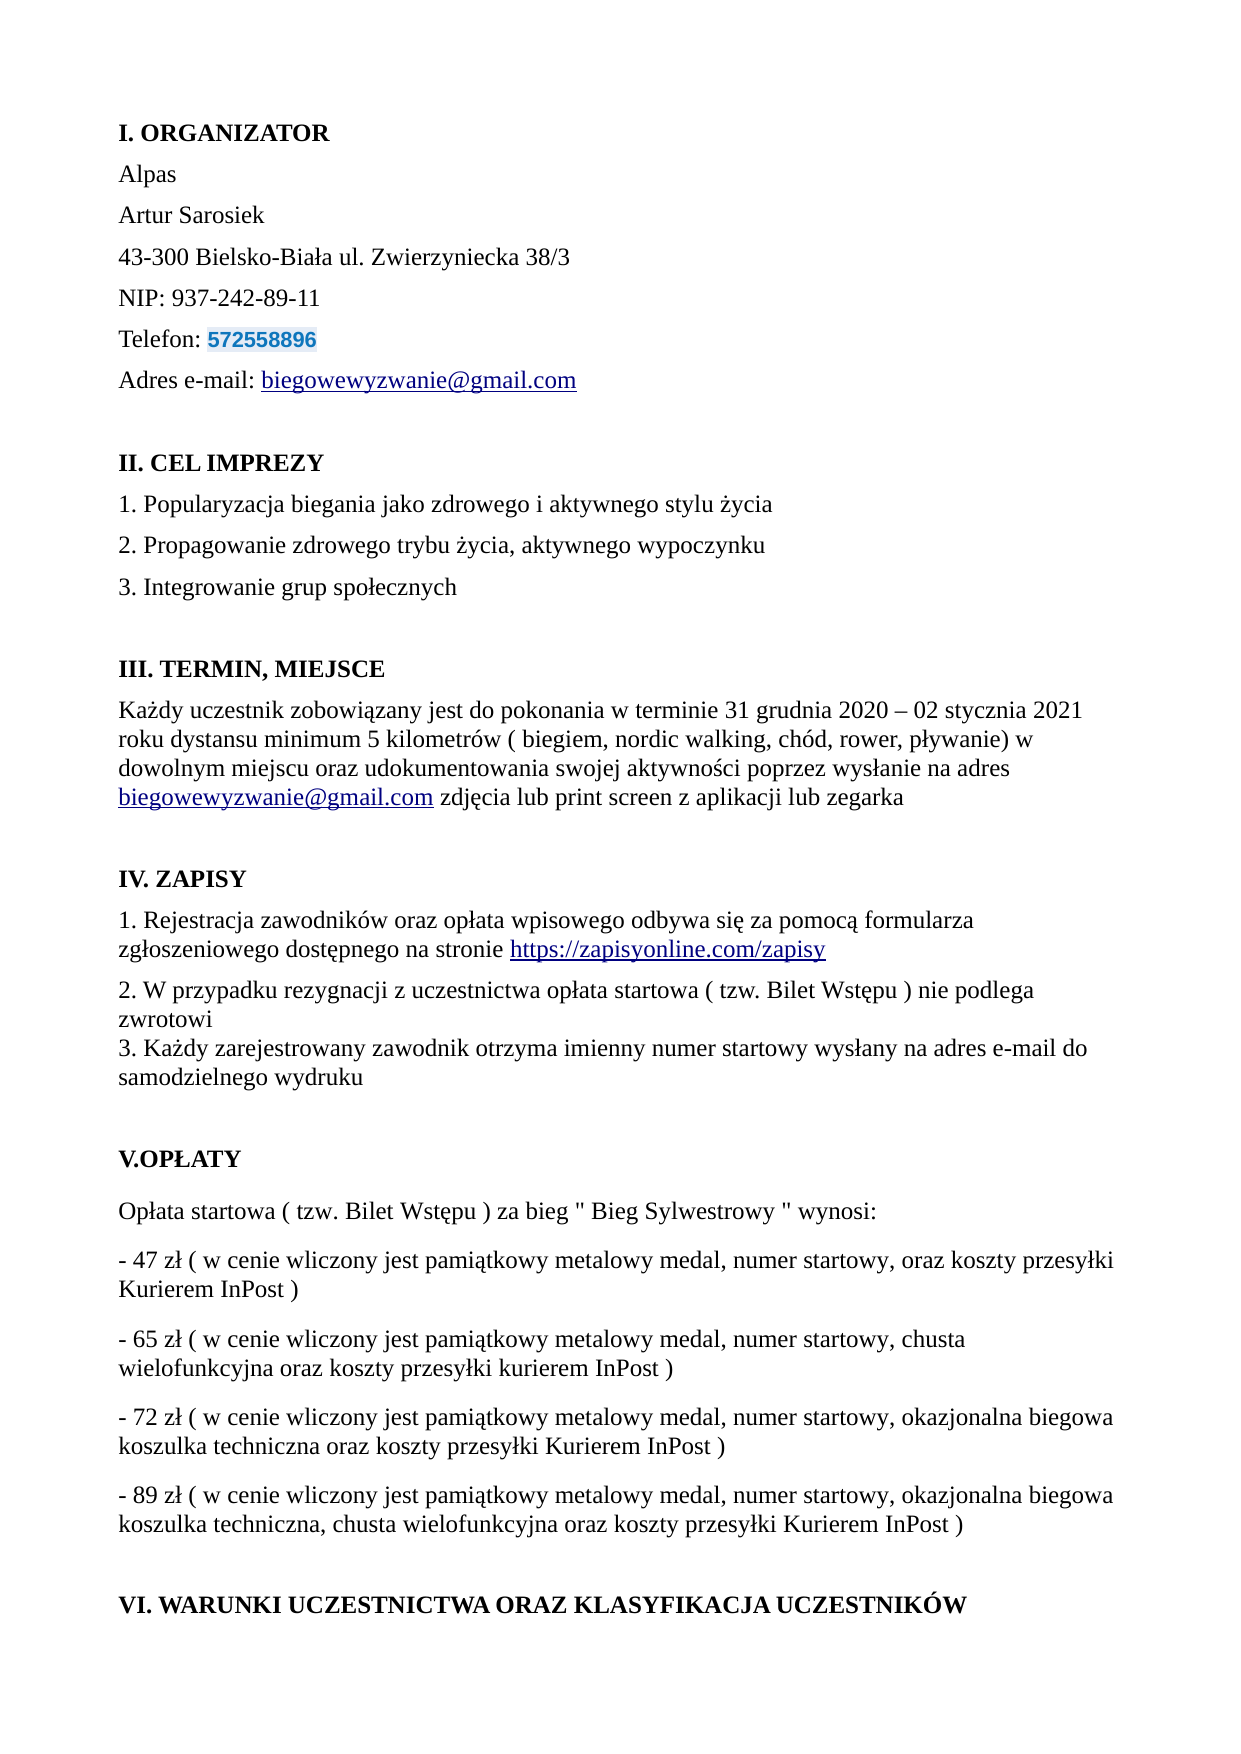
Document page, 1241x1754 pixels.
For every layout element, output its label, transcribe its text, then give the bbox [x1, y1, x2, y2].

text II. CEL IMPREZY [118, 448, 1122, 477]
text - 47 zł ( w cenie wliczony jest pamiątkowy metalowy medal, numer startowy, oraz koszty przesyłki Kurierem InPost ) [118, 1246, 1122, 1303]
text VI. WARUNKI UCZESTNICTWA ORAZ KLASYFIKACJA UCZESTNIKÓW [118, 1590, 1122, 1618]
text Alpas [118, 159, 1122, 188]
text 2. W przypadku rezygnacji z uczestnictwa opłata startowa ( tzw. Bilet Wstępu ) nie podlega zwrotowi [118, 976, 1122, 1033]
text 1. Rejestracja zawodników oraz opłata wpisowego odbywa się za pomocą formularza zgłoszeniowego dostępnego na stronie https://zapisyonline.com/zapisy [118, 906, 1122, 963]
text Każdy uczestnik zobowiązany jest do pokonania w terminie 31 grudnia 2020 – 02 stycznia 2021 roku dystansu minimum 5 kilometrów ( biegiem, nordic walking, chód, rower, pływanie) w dowolnym miejscu oraz udokumentowania swojej aktywności poprzez wysłanie na adres biegowewyzwanie@gmail.com zdjęcia lub print screen z aplikacji lub zegarka [118, 696, 1122, 811]
text 1. Popularyzacja biegania jako zdrowego i aktywnego stylu życia [118, 489, 1122, 518]
text - 65 zł ( w cenie wliczony jest pamiątkowy metalowy medal, numer startowy, chusta wielofunkcyjna oraz koszty przesyłki kurierem InPost ) [118, 1324, 1122, 1381]
text 3. Integrowanie grup społecznych [118, 572, 1122, 601]
text 2. Propagowanie zdrowego trybu życia, aktywnego wypoczynku [118, 531, 1122, 559]
text III. TERMIN, MIEJSCE [118, 654, 1122, 683]
text 43-300 Bielsko-Biała ul. Zwierzyniecka 38/3 [118, 242, 1122, 271]
text - 72 zł ( w cenie wliczony jest pamiątkowy metalowy medal, numer startowy, okazjonalna biegowa koszulka techniczna oraz koszty przesyłki Kurierem InPost ) [118, 1402, 1122, 1460]
text - 89 zł ( w cenie wliczony jest pamiątkowy metalowy medal, numer startowy, okazjonalna biegowa koszulka techniczna, chusta wielofunkcyjna oraz koszty przesyłki Kurierem InPost ) [118, 1481, 1122, 1538]
text Artur Sarosiek [118, 201, 1122, 229]
text IV. ZAPISY [118, 864, 1122, 893]
text Adres e-mail: biegowewyzwanie@gmail.com [118, 366, 1122, 394]
text V.OPŁATY [118, 1144, 1122, 1173]
text Telefon: 572558896 [118, 324, 1122, 353]
text NIP: 937-242-89-11 [118, 283, 1122, 312]
text 3. Każdy zarejestrowany zawodnik otrzyma imienny numer startowy wysłany na adres e-mail do samodzielnego wydruku [118, 1033, 1122, 1091]
text Opłata startowa ( tzw. Bilet Wstępu ) za bieg " Bieg Sylwestrowy " wynosi: [118, 1196, 1122, 1225]
text I. ORGANIZATOR [118, 118, 1122, 147]
